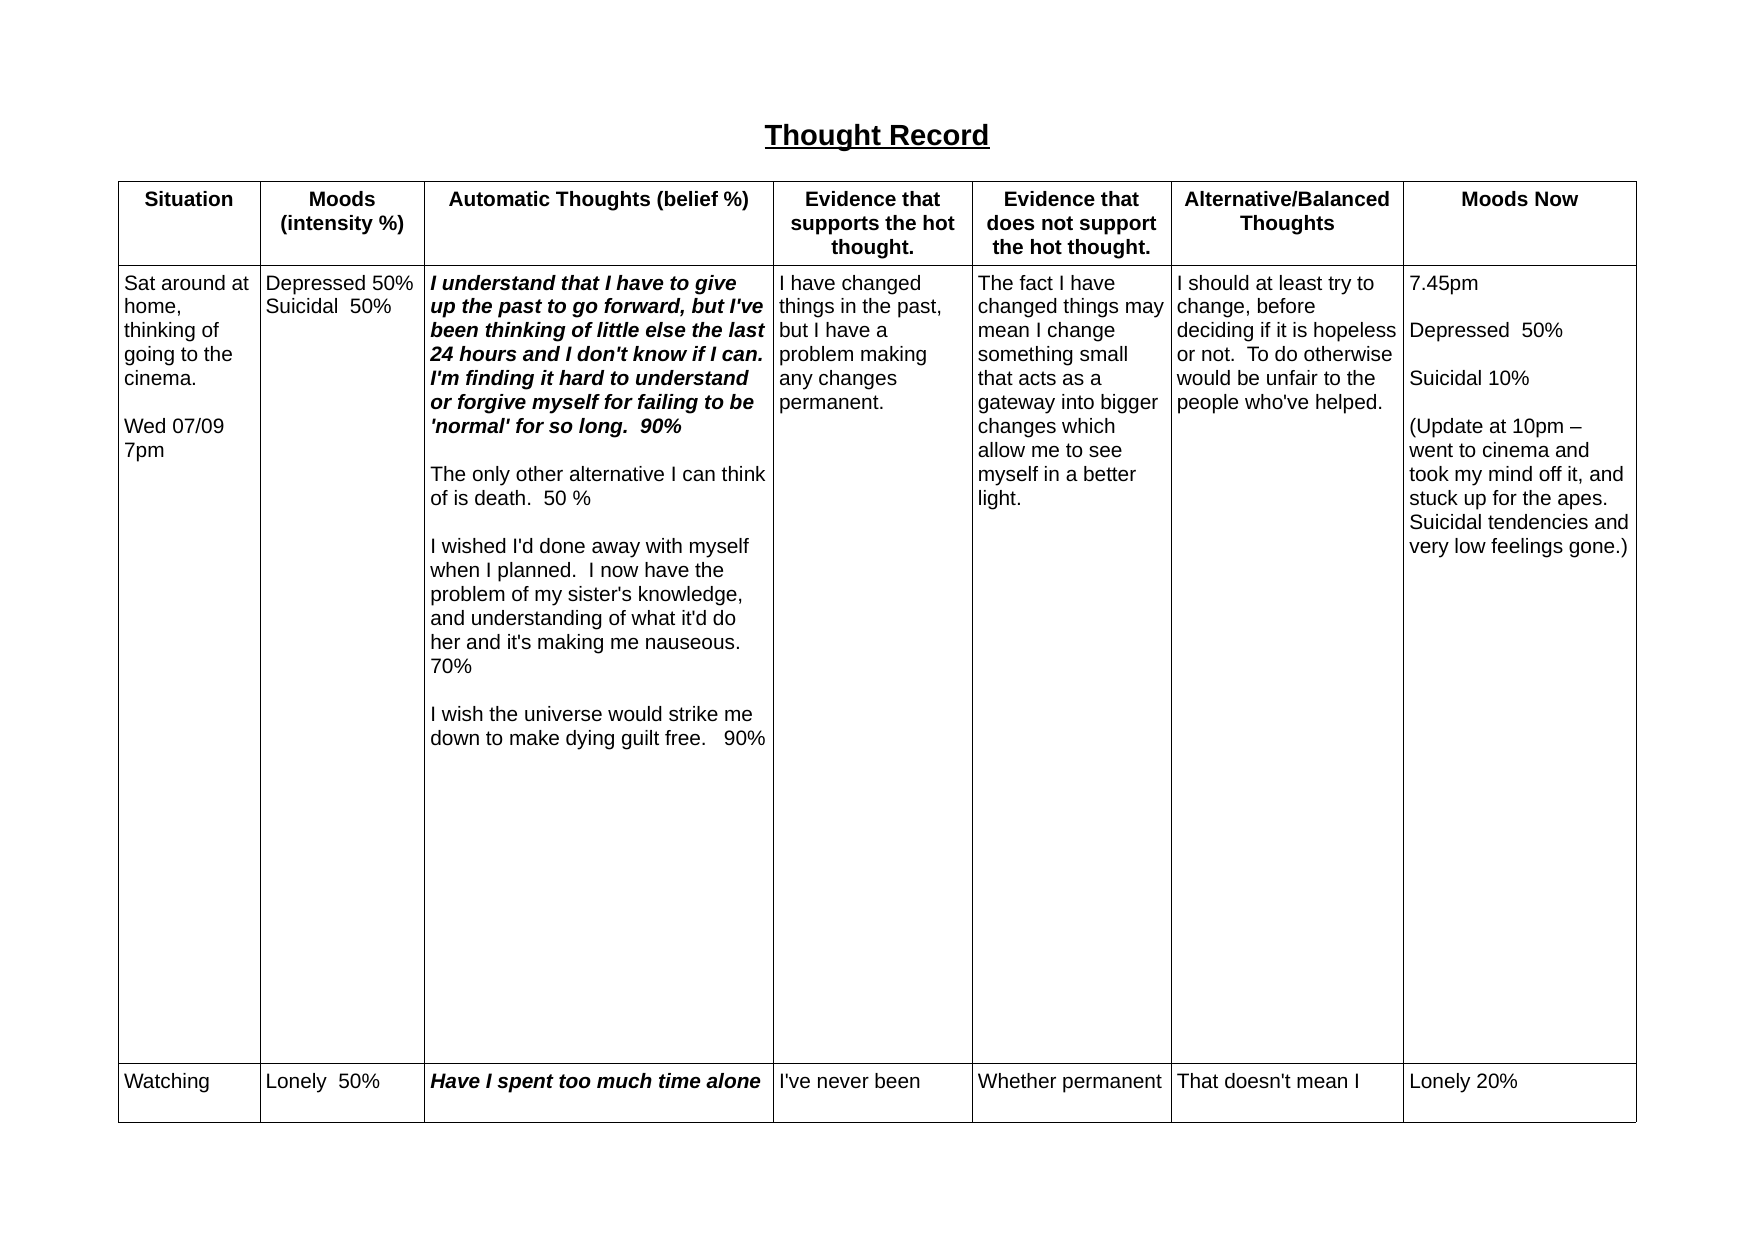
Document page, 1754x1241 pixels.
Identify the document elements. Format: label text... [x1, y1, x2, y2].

table_cell Lonely 50% [261, 1064, 424, 1122]
table_header Situation [119, 182, 260, 264]
table_cell Lonely 20% [1404, 1064, 1636, 1122]
table_cell The fact I have changed things may mean I change something small that acts as a gateway into bigger changes which allow me to see myself in a better light. [973, 266, 1171, 1063]
table_cell I should at least try to change, before deciding if it is hopeless or not. To do otherwise would be unfair to the people who've helped. [1172, 266, 1403, 1063]
table_cell Depressed 50% Suicidal 50% [261, 266, 424, 1063]
table_cell That doesn't mean I [1172, 1064, 1403, 1122]
table_cell 7.45pm Depressed 50% Suicidal 10% (Update at 10pm – went to cinema and took my mind off it, and stuck up for the apes. Suicidal tendencies and very low feelings gone.) [1404, 266, 1636, 1063]
table_header Automatic Thoughts (belief %) [425, 182, 773, 264]
table_cell Whether permanent [973, 1064, 1171, 1122]
table_header Alternative/Balanced Thoughts [1172, 182, 1403, 264]
table_cell I've never been [774, 1064, 972, 1122]
table_cell Watching [119, 1064, 260, 1122]
table_header Moods Now [1404, 182, 1636, 264]
table_header Evidence that does not support the hot thought. [973, 182, 1171, 264]
table_cell Have I spent too much time alone [425, 1064, 773, 1122]
table_header Moods (intensity %) [261, 182, 424, 264]
table_cell Sat around at home, thinking of going to the cinema. Wed 07/09 7pm [119, 266, 260, 1063]
table_header Evidence that supports the hot thought. [774, 182, 972, 264]
table_cell I understand that I have to give up the past to go forward, but I've been thinking of little else the last 24 hours and I don't know if I can. I'm finding it hard to understand or forgive myself for failing to be 'normal' for so long. 90% The only other alternative I can think of is death. 50 % I wished I'd done away with myself when I planned. I now have the problem of my sister's knowledge, and understanding of what it'd do her and it's making me nauseous. 70% I wish the universe would strike me down to make dying guilt free. 90% [425, 266, 773, 1063]
table_cell I have changed things in the past, but I have a problem making any changes permanent. [774, 266, 972, 1063]
